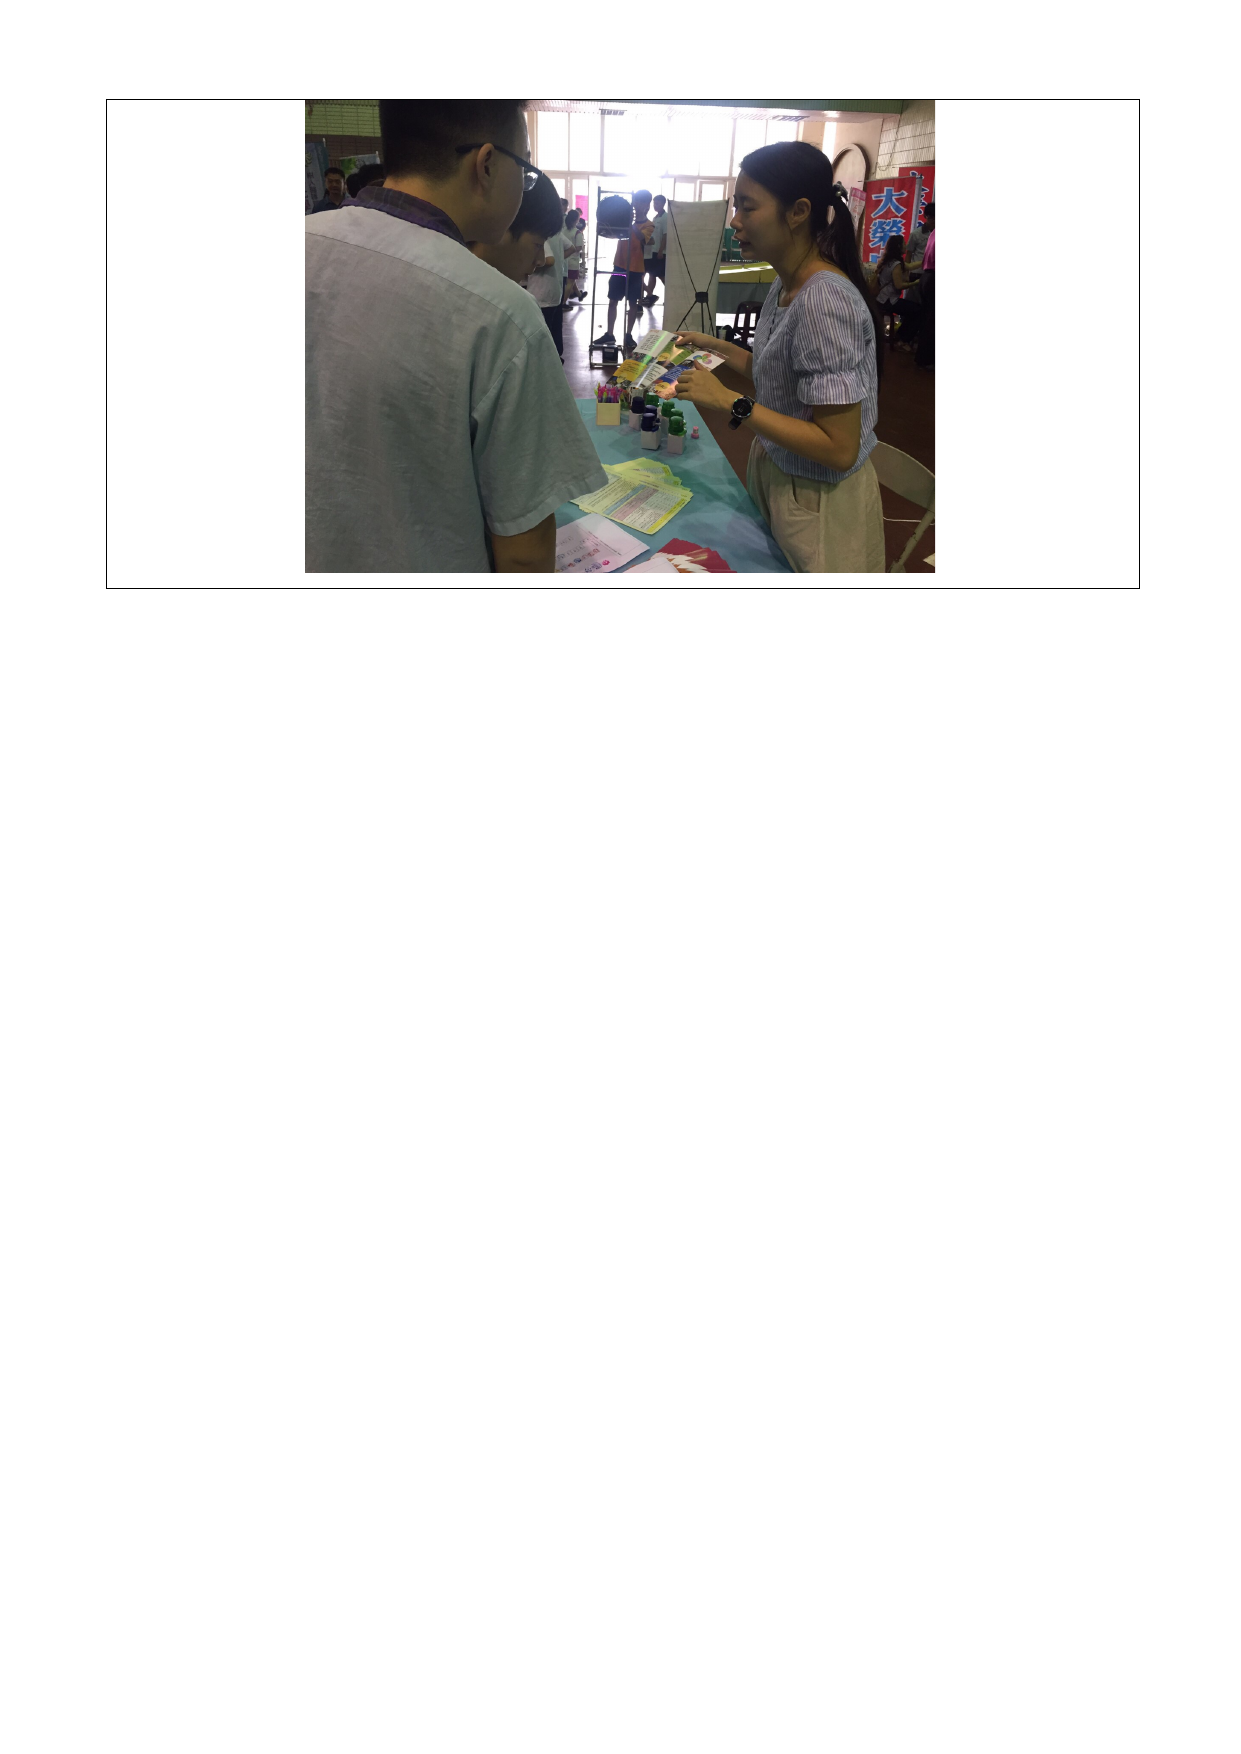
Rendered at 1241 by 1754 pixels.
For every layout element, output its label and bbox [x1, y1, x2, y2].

picture [305, 100, 936, 573]
table_cell [107, 100, 1139, 587]
